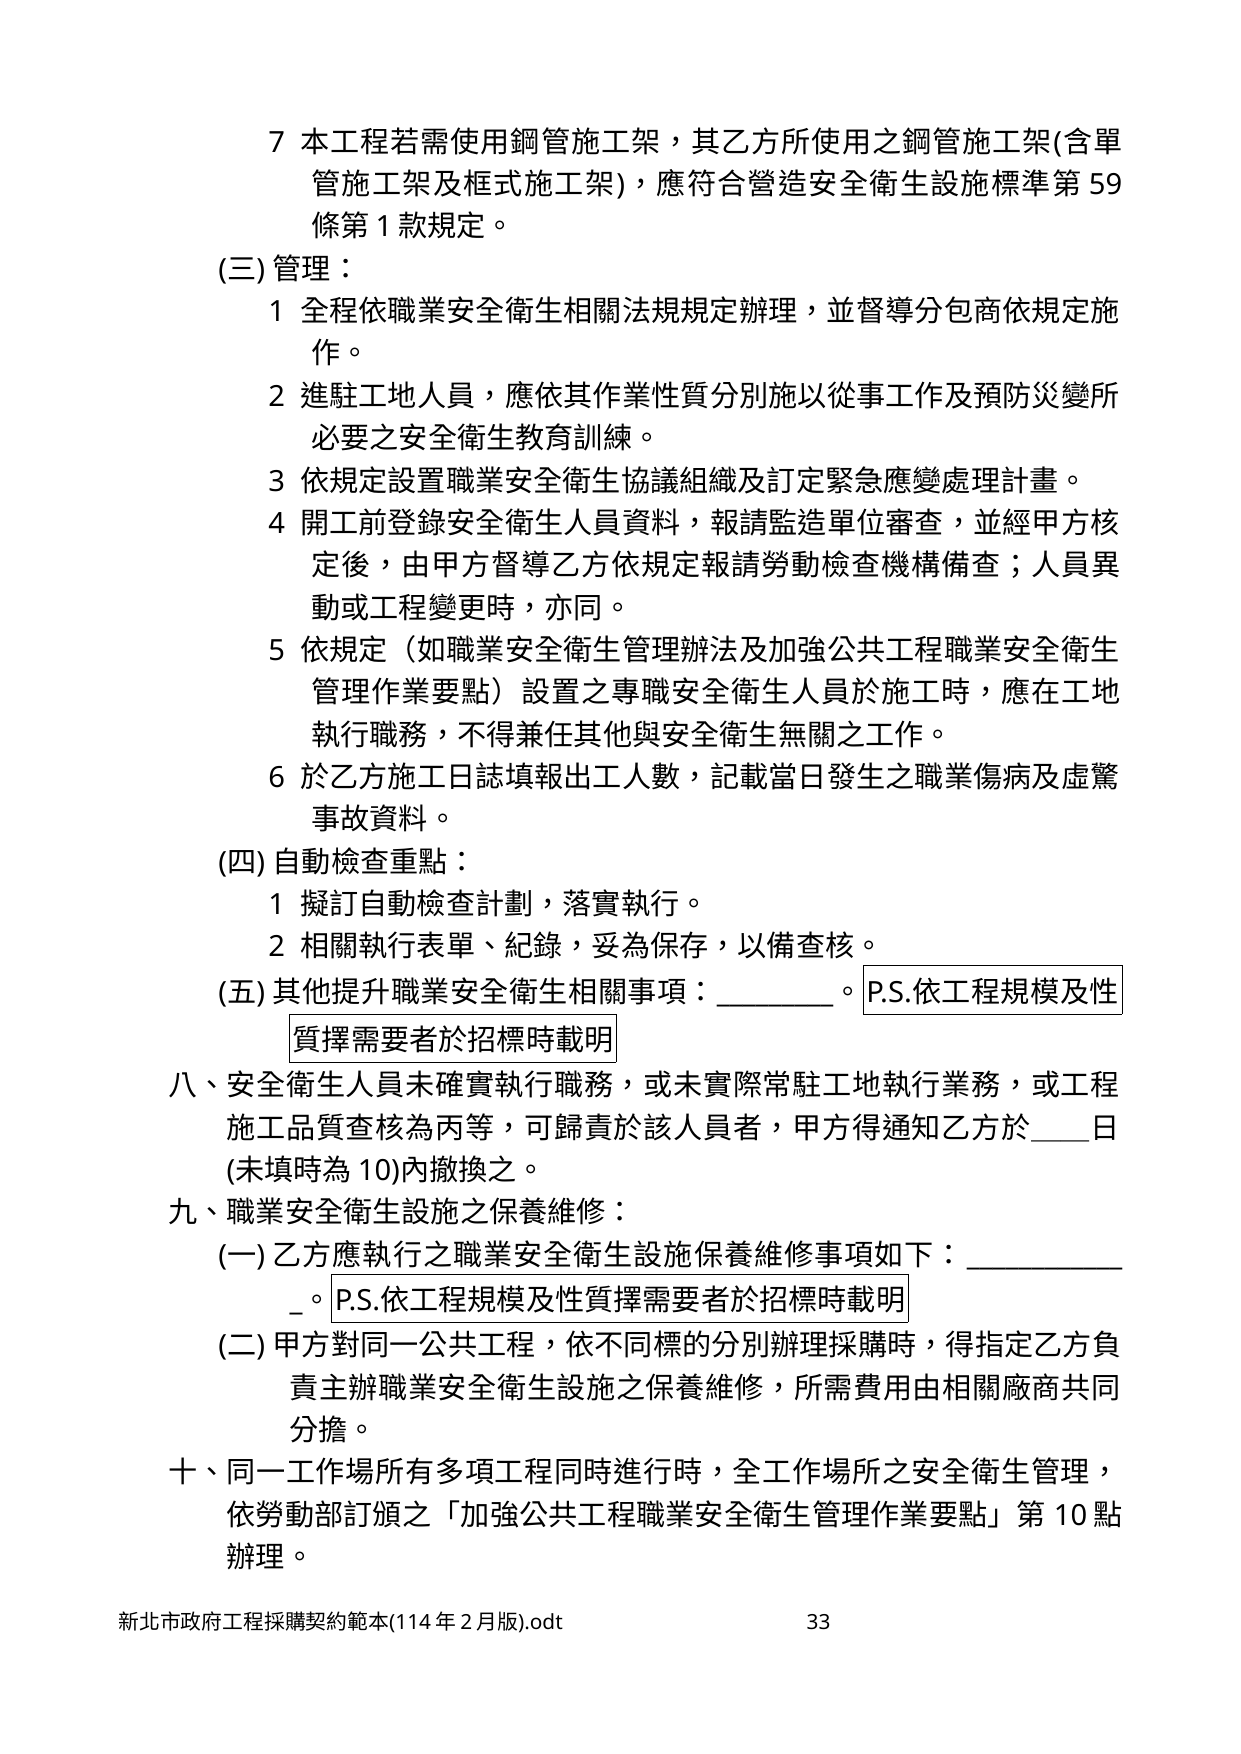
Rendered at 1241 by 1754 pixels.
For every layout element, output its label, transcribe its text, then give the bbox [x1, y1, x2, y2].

list 安全衛生人員未確實執行職務，或未實際常駐工地執行業務，或工程施工品質查核為丙等，可歸責於該人員者，甲方得通知乙方於＿＿日(未填時為10)內撤換之。 [168, 1062, 1122, 1189]
list 進駐工地人員，應依其作業性質分別施以從事工作及預防災變所必要之安全衛生教育訓練。 [268, 372, 1122, 457]
list 管理： [218, 245, 1122, 288]
list 相關執行表單、紀錄，妥為保存，以備查核。 [268, 923, 1122, 965]
list 本工程若需使用鋼管施工架，其乙方所使用之鋼管施工架(含單管施工架及框式施工架)，應符合營造安全衛生設施標準第59條第1款規定。 [268, 118, 1122, 245]
list 開工前登錄安全衛生人員資料，報請監造單位審查，並經甲方核定後，由甲方督導乙方依規定報請勞動檢查機構備查；人員異動或工程變更時，亦同。 [268, 499, 1122, 626]
list 同一工作場所有多項工程同時進行時，全工作場所之安全衛生管理，依勞動部訂頒之「加強公共工程職業安全衛生管理作業要點」第10點辦理。 [168, 1449, 1122, 1576]
list 乙方應執行之職業安全衛生設施保養維修事項如下：_____________。P.S.依工程規模及性質擇需要者於招標時載明 [218, 1231, 1122, 1322]
list 自動檢查重點： [218, 838, 1122, 881]
list 其他提升職業安全衛生相關事項：_________。P.S.依工程規模及性質擇需要者於招標時載明 [218, 965, 1122, 1062]
list 擬訂自動檢查計劃，落實執行。 [268, 881, 1122, 923]
list 於乙方施工日誌填報出工人數，記載當日發生之職業傷病及虛驚事故資料。 [268, 753, 1122, 838]
list 職業安全衛生設施之保養維修： [168, 1189, 1122, 1231]
list 甲方對同一公共工程，依不同標的分別辦理採購時，得指定乙方負責主辦職業安全衛生設施之保養維修，所需費用由相關廠商共同分擔。 [218, 1322, 1122, 1449]
list 依規定（如職業安全衛生管理辦法及加強公共工程職業安全衛生管理作業要點）設置之專職安全衛生人員於施工時，應在工地執行職務，不得兼任其他與安全衛生無關之工作。 [268, 626, 1122, 753]
list 全程依職業安全衛生相關法規規定辦理，並督導分包商依規定施作。 [268, 288, 1122, 372]
list 依規定設置職業安全衛生協議組織及訂定緊急應變處理計畫。 [268, 457, 1122, 499]
